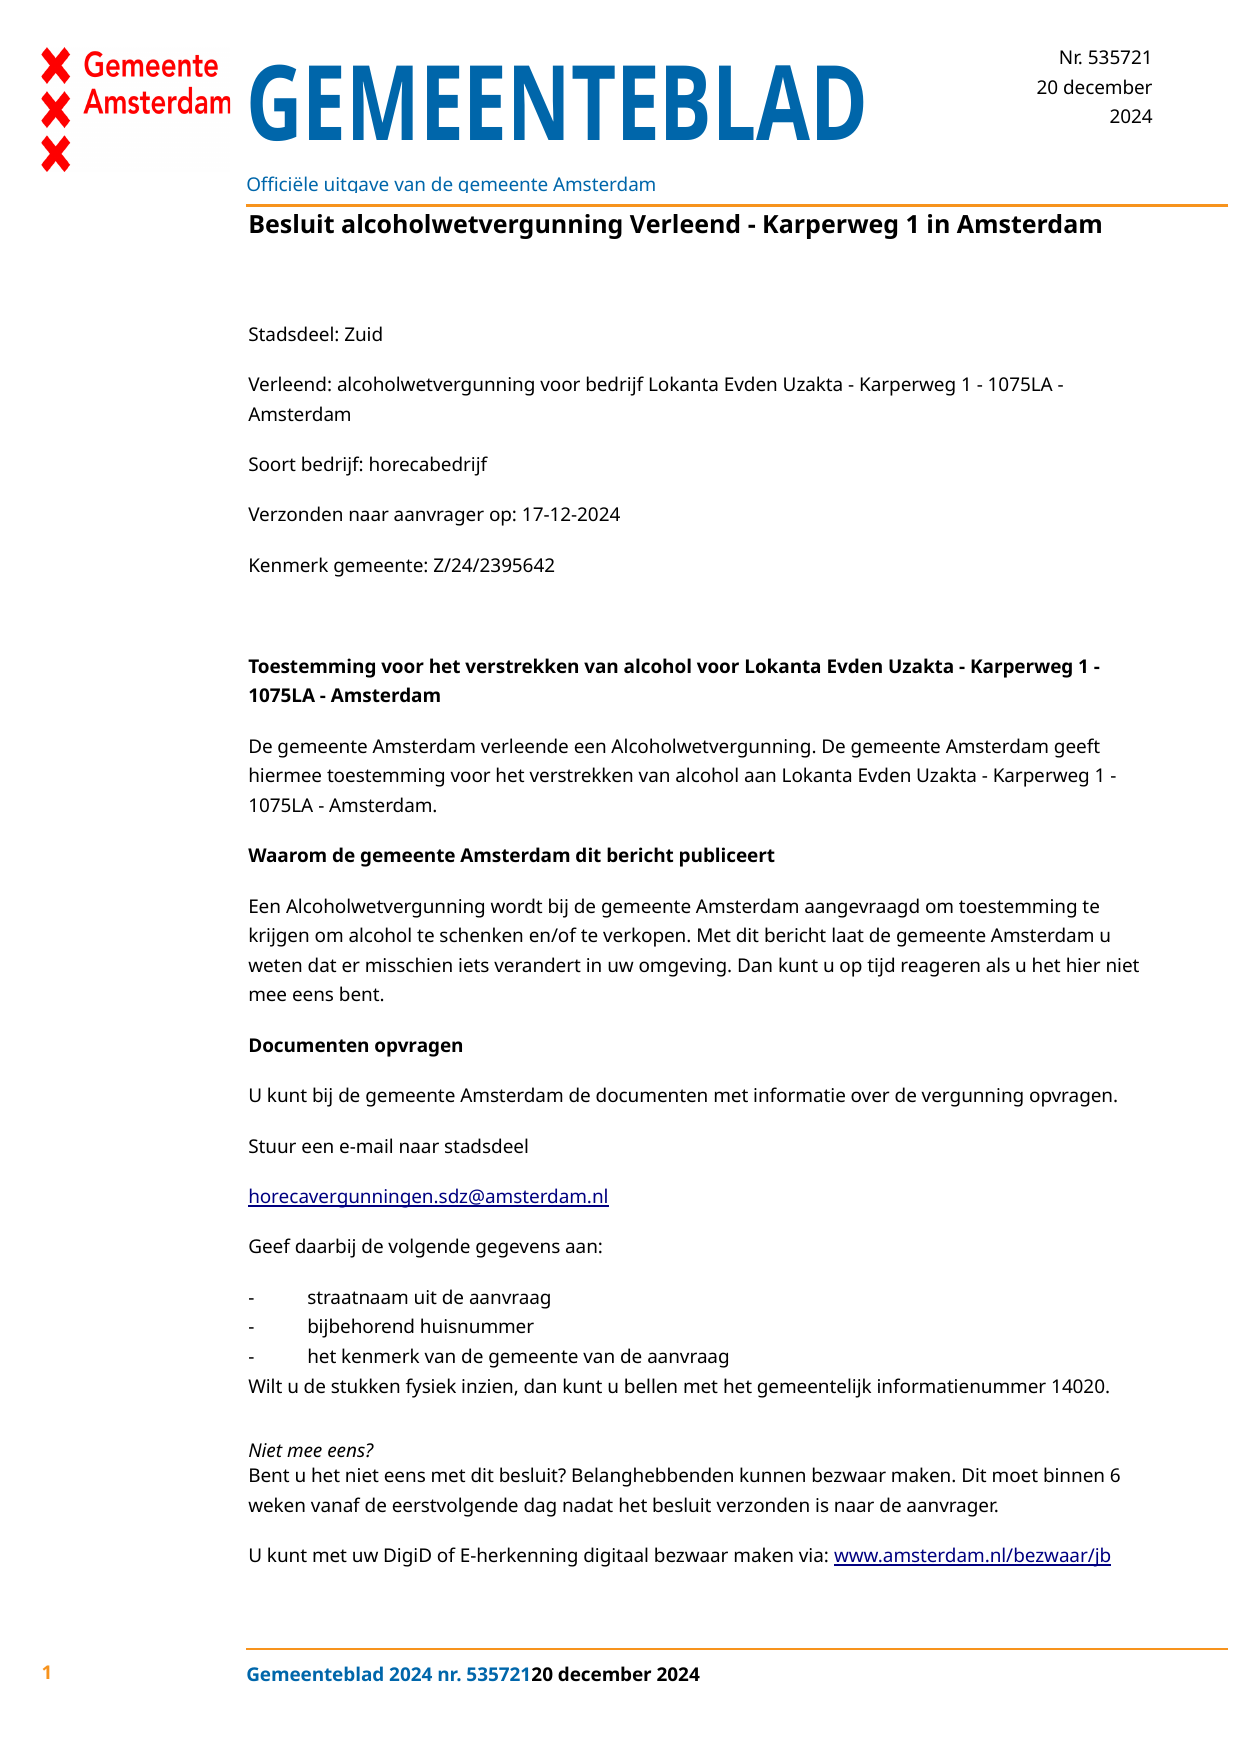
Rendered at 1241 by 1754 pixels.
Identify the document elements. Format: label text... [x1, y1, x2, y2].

text Waarom de gemeente Amsterdam dit bericht publiceert [248, 842, 1152, 868]
text horecavergunningen.sdz@amsterdam.nl [248, 1183, 1152, 1209]
text Bent u het niet eens met dit besluit? Belanghebbenden kunnen bezwaar maken. Dit moet binnen 6 weken vanaf de eerstvolgende dag nadat het besluit verzonden is naar de aanvrager. [248, 1462, 1152, 1518]
text U kunt bij de gemeente Amsterdam de documenten met informatie over de vergunning opvragen. [248, 1082, 1152, 1108]
text Niet mee eens? [248, 1437, 1152, 1462]
text Documenten opvragen [248, 1032, 1152, 1058]
text Verleend: alcoholwetvergunning voor bedrijf Lokanta Evden Uzakta - Karperweg 1 - 1075LA - Amsterdam [248, 371, 1152, 426]
text Stuur een e-mail naar stadsdeel [248, 1133, 1152, 1158]
text Geef daarbij de volgende gegevens aan: [248, 1234, 1152, 1259]
text Een Alcoholwetvergunning wordt bij de gemeente Amsterdam aangevraagd om toestemming te krijgen om alcohol te schenken en/of te verkopen. Met dit bericht laat de gemeente Amsterdam u weten dat er misschien iets verandert in uw omgeving. Dan kunt u op tijd reageren als u het hier niet mee eens bent. [248, 893, 1152, 1007]
text Toestemming voor het verstrekken van alcohol voor Lokanta Evden Uzakta - Karperweg 1 - 1075LA - Amsterdam [248, 653, 1152, 708]
text Verzonden naar aanvrager op: 17-12-2024 [248, 502, 1152, 527]
picture [41, 47, 231, 172]
text Stadsdeel: Zuid [248, 321, 1152, 346]
text Besluit alcoholwetvergunning Verleend - Karperweg 1 in Amsterdam [248, 207, 1152, 241]
text De gemeente Amsterdam verleende een Alcoholwetvergunning. De gemeente Amsterdam geeft hiermee toestemming voor het verstrekken van alcohol aan Lokanta Evden Uzakta - Karperweg 1 - 1075LA - Amsterdam. [248, 733, 1152, 818]
text Soort bedrijf: horecabedrijf [248, 451, 1152, 477]
text Kenmerk gemeente: Z/24/2395642 [248, 552, 1152, 578]
text U kunt met uw DigiD of E-herkenning digitaal bezwaar maken via: www.amsterdam.nl/bezwaar/jb [248, 1542, 1152, 1568]
list het kenmerk van de gemeente van de aanvraag [248, 1343, 1152, 1369]
list bijbehorend huisnummer [248, 1314, 1152, 1339]
list straatnaam uit de aanvraag [248, 1284, 1152, 1310]
text Wilt u de stukken fysiek inzien, dan kunt u bellen met het gemeentelijk informatienummer 14020. [248, 1373, 1152, 1398]
